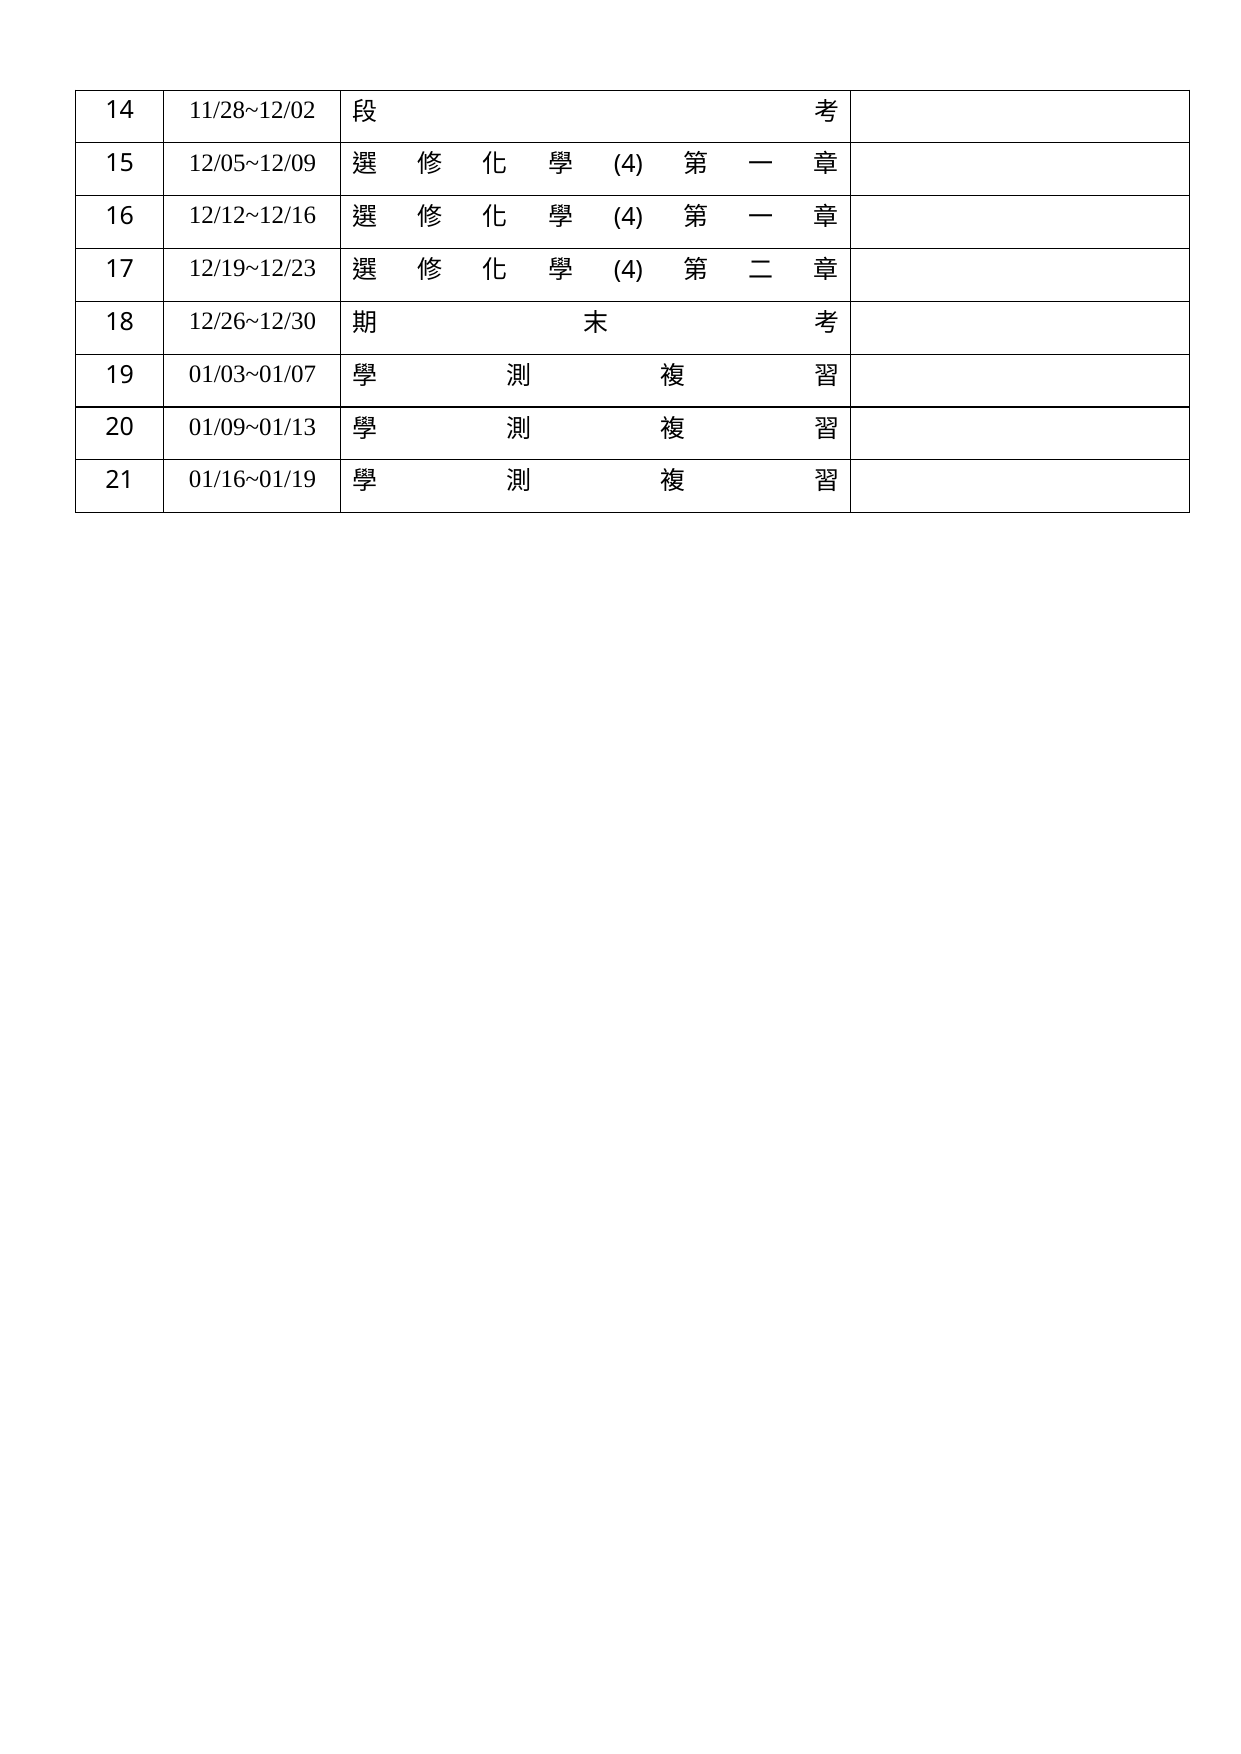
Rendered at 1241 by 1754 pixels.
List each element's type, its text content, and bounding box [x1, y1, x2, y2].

table_cell 期末考 [341, 302, 850, 353]
table_cell 20 [76, 408, 163, 459]
table_cell 01/16~01/19 [164, 460, 340, 512]
table_cell [851, 460, 1189, 512]
table_cell 學測複習 [341, 460, 850, 512]
table_cell 19 [76, 355, 163, 406]
table_cell [851, 196, 1189, 248]
table_cell [851, 249, 1189, 301]
table_cell [851, 408, 1189, 459]
table_cell 12/26~12/30 [164, 302, 340, 353]
table_cell 01/09~01/13 [164, 408, 340, 459]
table_cell [851, 302, 1189, 353]
table_cell 15 [76, 143, 163, 195]
table_cell 12/05~12/09 [164, 143, 340, 195]
table_cell 01/03~01/07 [164, 355, 340, 406]
table_cell 16 [76, 196, 163, 248]
table_cell [851, 143, 1189, 195]
table_cell 選修化學(4)第一章 [341, 196, 850, 248]
table_cell 12/19~12/23 [164, 249, 340, 301]
table_cell 21 [76, 460, 163, 512]
table_cell 11/28~12/02 [164, 91, 340, 142]
table_cell 選修化學(4)第二章 [341, 249, 850, 301]
table_cell 18 [76, 302, 163, 353]
table_cell 選修化學(4)第一章 [341, 143, 850, 195]
table_cell 17 [76, 249, 163, 301]
table_cell 14 [76, 91, 163, 142]
table_cell 學測複習 [341, 355, 850, 406]
table_cell [851, 355, 1189, 406]
table_cell 段考 [341, 91, 850, 142]
table_cell 學測複習 [341, 408, 850, 459]
table_cell [851, 91, 1189, 142]
table_cell 12/12~12/16 [164, 196, 340, 248]
